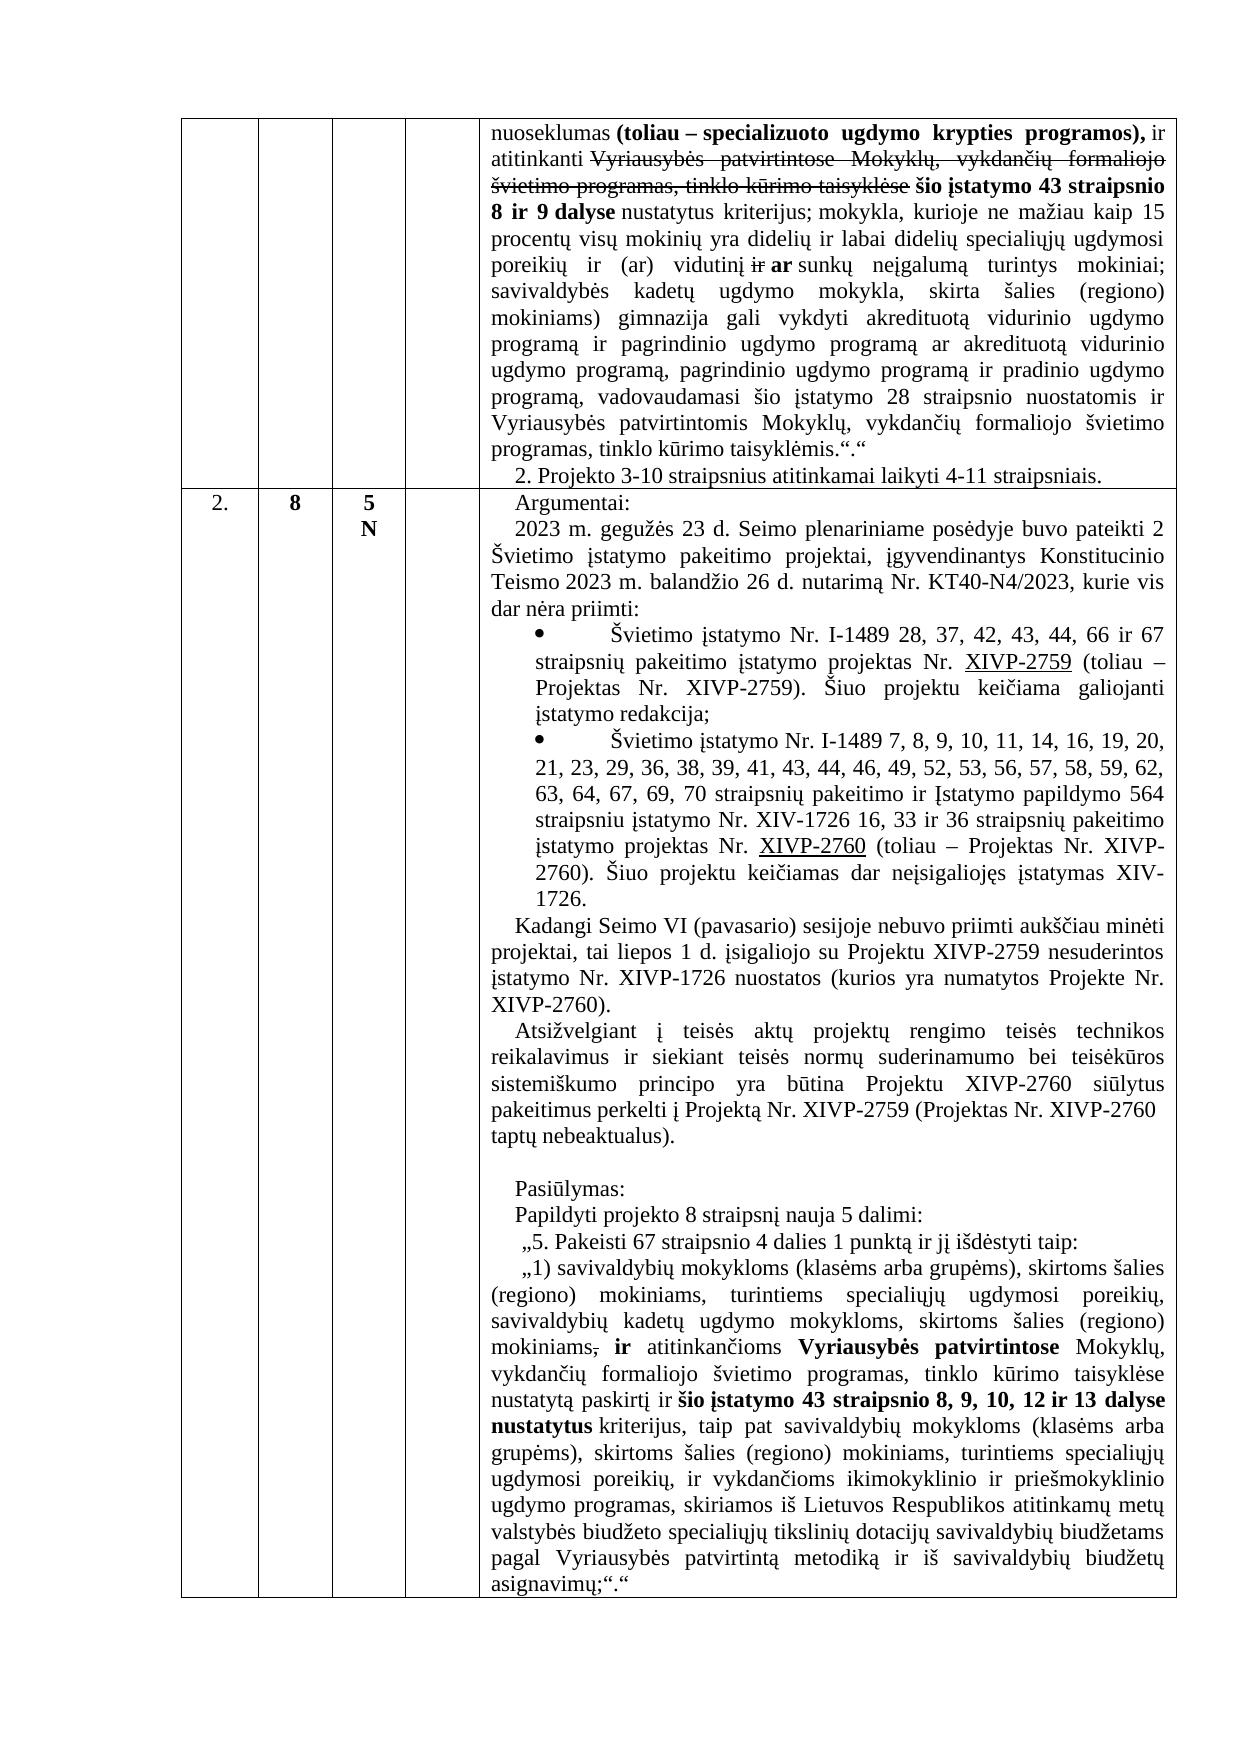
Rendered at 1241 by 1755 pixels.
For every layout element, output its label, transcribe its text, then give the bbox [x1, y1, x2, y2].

table_cell Argumentai: 2023 m. gegužės 23 d. Seimo plenariniame posėdyje buvo pateikti 2 Švietimo įstatymo pakeitimo projektai, įgyvendinantys Konstitucinio Teismo 2023 m. balandžio 26 d. nutarimą Nr. KT40-N4/2023, kurie vis dar nėra priimti: Švietimo įstatymo Nr. I-1489 28, 37, 42, 43, 44, 66 ir 67 straipsnių pakeitimo įstatymo projektas Nr. XIVP-2759 (toliau – Projektas Nr. XIVP-2759). Šiuo projektu keičiama galiojanti įstatymo redakcija; Švietimo įstatymo Nr. I-1489 7, 8, 9, 10, 11, 14, 16, 19, 20, 21, 23, 29, 36, 38, 39, 41, 43, 44, 46, 49, 52, 53, 56, 57, 58, 59, 62, 63, 64, 67, 69, 70 straipsnių pakeitimo ir Įstatymo papildymo 564 straipsniu įstatymo Nr. XIV-1726 16, 33 ir 36 straipsnių pakeitimo įstatymo projektas Nr. XIVP-2760 (toliau – Projektas Nr. XIVP-2760). Šiuo projektu keičiamas dar neįsigaliojęs įstatymas XIV-1726. Kadangi Seimo VI (pavasario) sesijoje nebuvo priimti aukščiau minėti projektai, tai liepos 1 d. įsigaliojo su Projektu XIVP-2759 nesuderintos įstatymo Nr. XIVP-1726 nuostatos (kurios yra numatytos Projekte Nr. XIVP-2760). Atsižvelgiant į teisės aktų projektų rengimo teisės technikos reikalavimus ir siekiant teisės normų suderinamumo bei teisėkūros sistemiškumo principo yra būtina Projektu XIVP-2760 siūlytus pakeitimus perkelti į Projektą Nr. XIVP-2759 (Projektas Nr. XIVP-2760 taptų nebeaktualus). Pasiūlymas: Papildyti projekto 8 straipsnį nauja 5 dalimi: „5. Pakeisti 67 straipsnio 4 dalies 1 punktą ir jį išdėstyti taip: „1) savivaldybių mokykloms (klasėms arba grupėms), skirtoms šalies (regiono) mokiniams, turintiems specialiųjų ugdymosi poreikių, savivaldybių kadetų ugdymo mokykloms, skirtoms šalies (regiono) mokiniams, ir atitinkančioms Vyriausybės patvirtintose Mokyklų, vykdančių formaliojo švietimo programas, tinklo kūrimo taisyklėse nustatytą paskirtį ir šio įstatymo 43 straipsnio 8, 9, 10, 12 ir 13 dalyse nustatytus kriterijus, taip pat savivaldybių mokykloms (klasėms arba grupėms), skirtoms šalies (regiono) mokiniams, turintiems specialiųjų ugdymosi poreikių, ir vykdančioms ikimokyklinio ir priešmokyklinio ugdymo programas, skiriamos iš Lietuvos Respublikos atitinkamų metų valstybės biudžeto specialiųjų tikslinių dotacijų savivaldybių biudžetams pagal Vyriausybės patvirtintą metodiką ir iš savivaldybių biudžetų asignavimų;“.“ [480, 489, 1176, 1597]
table_cell nuoseklumas (toliau – specializuoto ugdymo krypties programos), ir atitinkanti Vyriausybės patvirtintose Mokyklų, vykdančių formaliojo švietimo programas, tinklo kūrimo taisyklėse šio įstatymo 43 straipsnio 8 ir 9 dalyse nustatytus kriterijus; mokykla, kurioje ne mažiau kaip 15 procentų visų mokinių yra didelių ir labai didelių specialiųjų ugdymosi poreikių ir (ar) vidutinį ir ar sunkų neįgalumą turintys mokiniai; savivaldybės kadetų ugdymo mokykla, skirta šalies (regiono) mokiniams) gimnazija gali vykdyti akredituotą vidurinio ugdymo programą ir pagrindinio ugdymo programą ar akredituotą vidurinio ugdymo programą, pagrindinio ugdymo programą ir pradinio ugdymo programą, vadovaudamasi šio įstatymo 28 straipsnio nuostatomis ir Vyriausybės patvirtintomis Mokyklų, vykdančių formaliojo švietimo programas, tinklo kūrimo taisyklėmis.“.“ 2. Projekto 3-10 straipsnius atitinkamai laikyti 4-11 straipsniais. [480, 119, 1176, 488]
table_cell [406, 489, 479, 1597]
table_cell [406, 119, 479, 488]
table_cell 8 [259, 489, 332, 1597]
table_cell [182, 119, 258, 488]
table_cell [333, 119, 405, 488]
table_cell [259, 119, 332, 488]
table_cell 5 N [333, 489, 405, 1597]
table_cell 2. [182, 489, 258, 1597]
